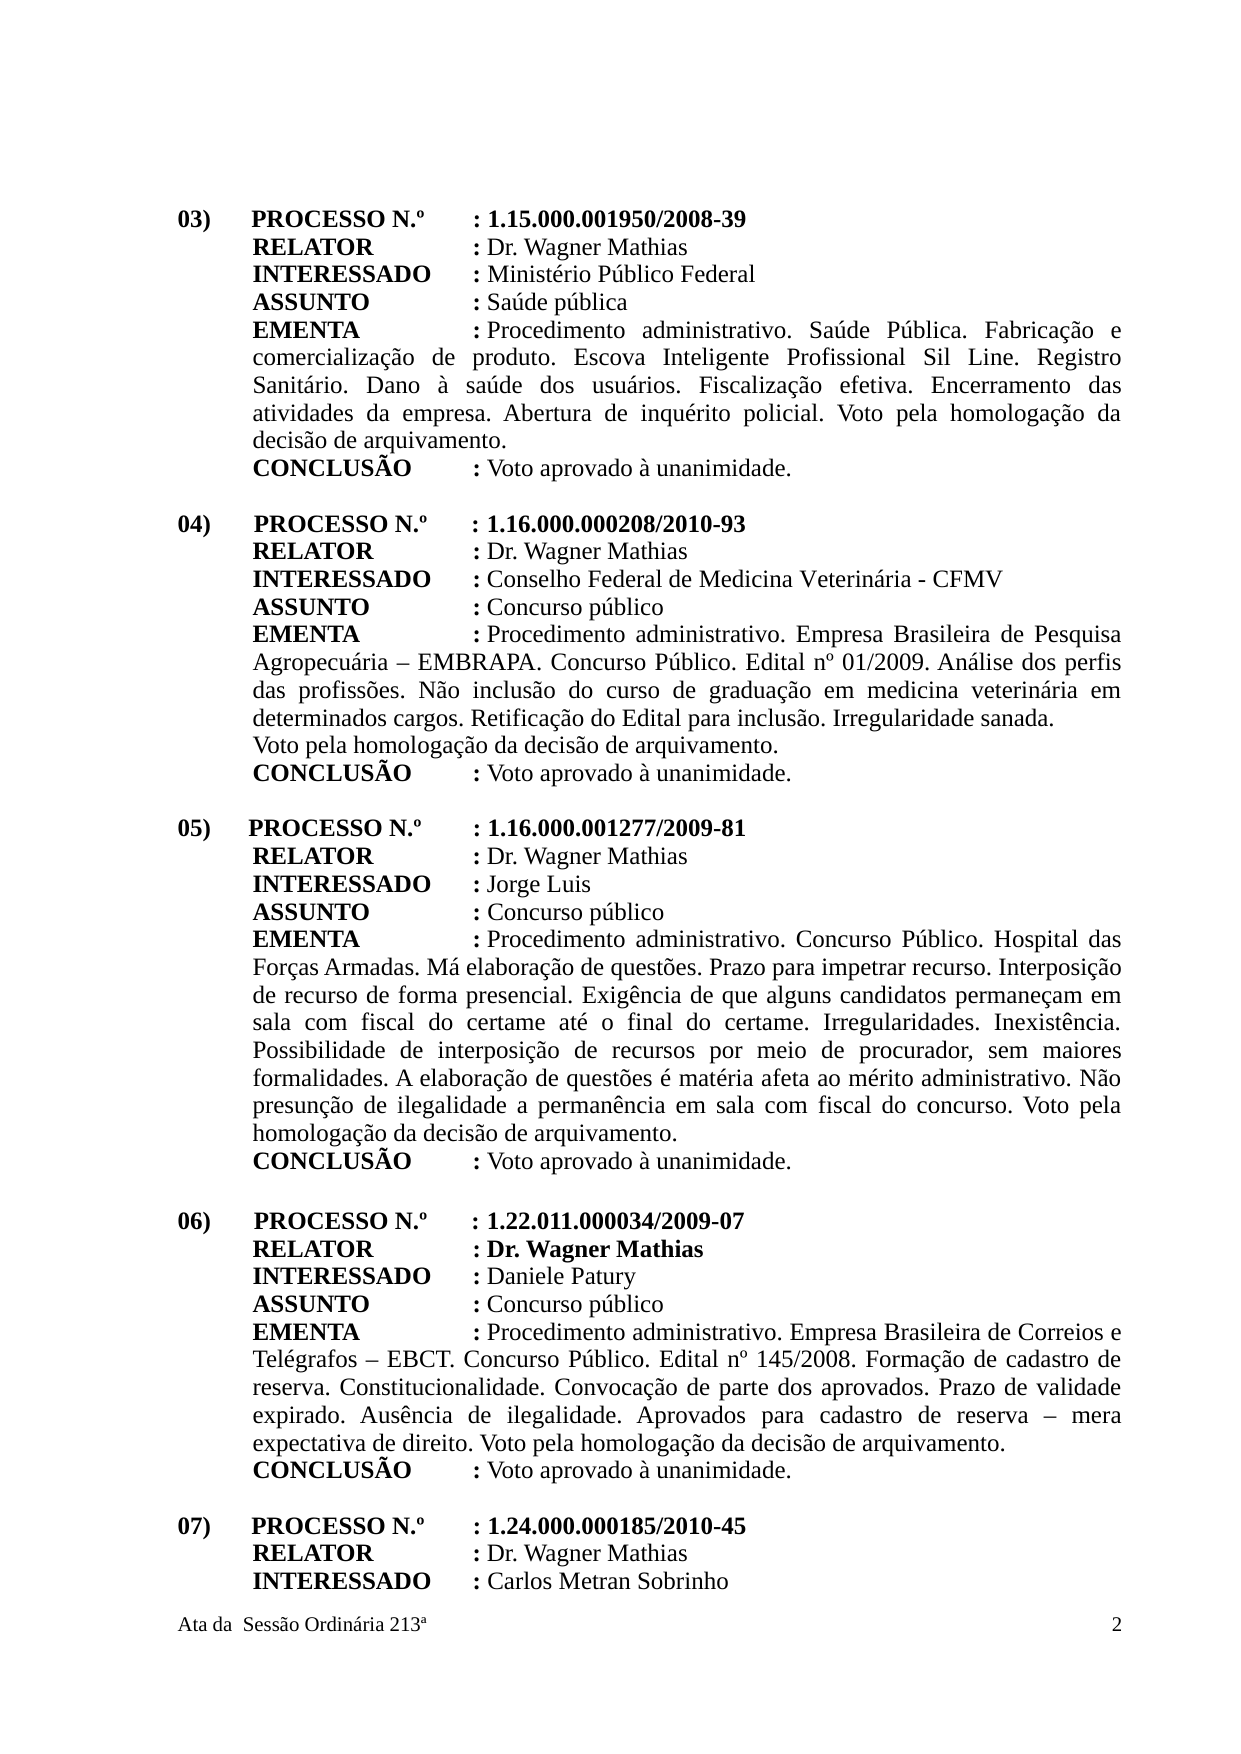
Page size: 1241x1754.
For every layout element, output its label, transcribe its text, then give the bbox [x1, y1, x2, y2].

text INTERESSADO : conselho federal de medicina veterinária - CFMV [252, 565, 1122, 593]
text EMENTA : Procedimento administrativo. Empresa Brasileira de Pesquisa Agropecuária – EMBRAPA. Concurso Público. Edital nº 01/2009. Análise dos perfis das profissões. Não inclusão do curso de graduação em medicina veterinária em determinados cargos. Retificação do Edital para inclusão. Irregularidade sanada. [252, 621, 1122, 731]
text 04) PROCESSO N.º : 1.16.000.000208/2010-93 [177, 510, 1122, 537]
text RELATOR : Dr. Wagner Mathias [252, 537, 1122, 565]
text CONCLUSÃO : Voto aprovado à unanimidade. [252, 1147, 1122, 1175]
text 06) PROCESSO N.º : 1.22.011.000034/2009-07 [177, 1207, 1122, 1235]
text INTERESSADO : Carlos Metran Sobrinho [252, 1567, 1122, 1595]
text RELATOR : Dr. Wagner Mathias [252, 1235, 1122, 1262]
text CONCLUSÃO : Voto aprovado à unanimidade. [252, 1456, 1122, 1484]
text RELATOR : Dr. Wagner Mathias [252, 1539, 1122, 1567]
text RELATOR : Dr. Wagner Mathias [252, 233, 1122, 260]
text ASSUNTO : concurso público [252, 898, 1122, 925]
text Voto pela homologação da decisão de arquivamento. [252, 731, 1122, 759]
text 07) PROCESSO N.º : 1.24.000.000185/2010-45 [177, 1512, 1122, 1539]
text ASSUNTO : CONCURSO PÚBLICO [252, 1290, 1122, 1318]
text INTERESSADO : Ministério Público Federal [252, 260, 1122, 288]
text 05) PROCESSO N.º : 1.16.000.001277/2009-81 [177, 814, 1122, 842]
text RELATOR : Dr. Wagner Mathias [252, 842, 1122, 870]
text EMENTA : Procedimento administrativo. Concurso Público. Hospital das Forças Armadas. Má elaboração de questões. Prazo para impetrar recurso. Interposição de recurso de forma presencial. Exigência de que alguns candidatos permaneçam em sala com fiscal do certame até o final do certame. Irregularidades. Inexistência. Possibilidade de interposição de recursos por meio de procurador, sem maiores formalidades. A elaboração de questões é matéria afeta ao mérito administrativo. Não presunção de ilegalidade a permanência em sala com fiscal do concurso. Voto pela homologação da decisão de arquivamento. [252, 925, 1122, 1147]
text EMENTA : Procedimento administrativo. Empresa Brasileira de Correios e Telégrafos – EBCT. Concurso Público. Edital nº 145/2008. Formação de cadastro de reserva. Constitucionalidade. Convocação de parte dos aprovados. Prazo de validade expirado. Ausência de ilegalidade. Aprovados para cadastro de reserva – mera expectativa de direito. Voto pela homologação da decisão de arquivamento. [252, 1318, 1122, 1456]
text INTERESSADO : jorge luis [252, 870, 1122, 898]
text CONCLUSÃO : Voto aprovado à unanimidade. [252, 454, 1122, 482]
text INTERESSADO : DANIELE PATURY [252, 1262, 1122, 1290]
text ASSUNTO : saúde pública [252, 288, 1122, 316]
text EMENTA : Procedimento administrativo. Saúde Pública. Fabricação e comercialização de produto. Escova Inteligente Profissional Sil Line. Registro Sanitário. Dano à saúde dos usuários. Fiscalização efetiva. Encerramento das atividades da empresa. Abertura de inquérito policial. Voto pela homologação da decisão de arquivamento. [252, 316, 1122, 454]
text ASSUNTO : Concurso Público [252, 593, 1122, 621]
text CONCLUSÃO : Voto aprovado à unanimidade. [252, 759, 1122, 787]
text 03) PROCESSO N.º : 1.15.000.001950/2008-39 [177, 205, 1122, 233]
